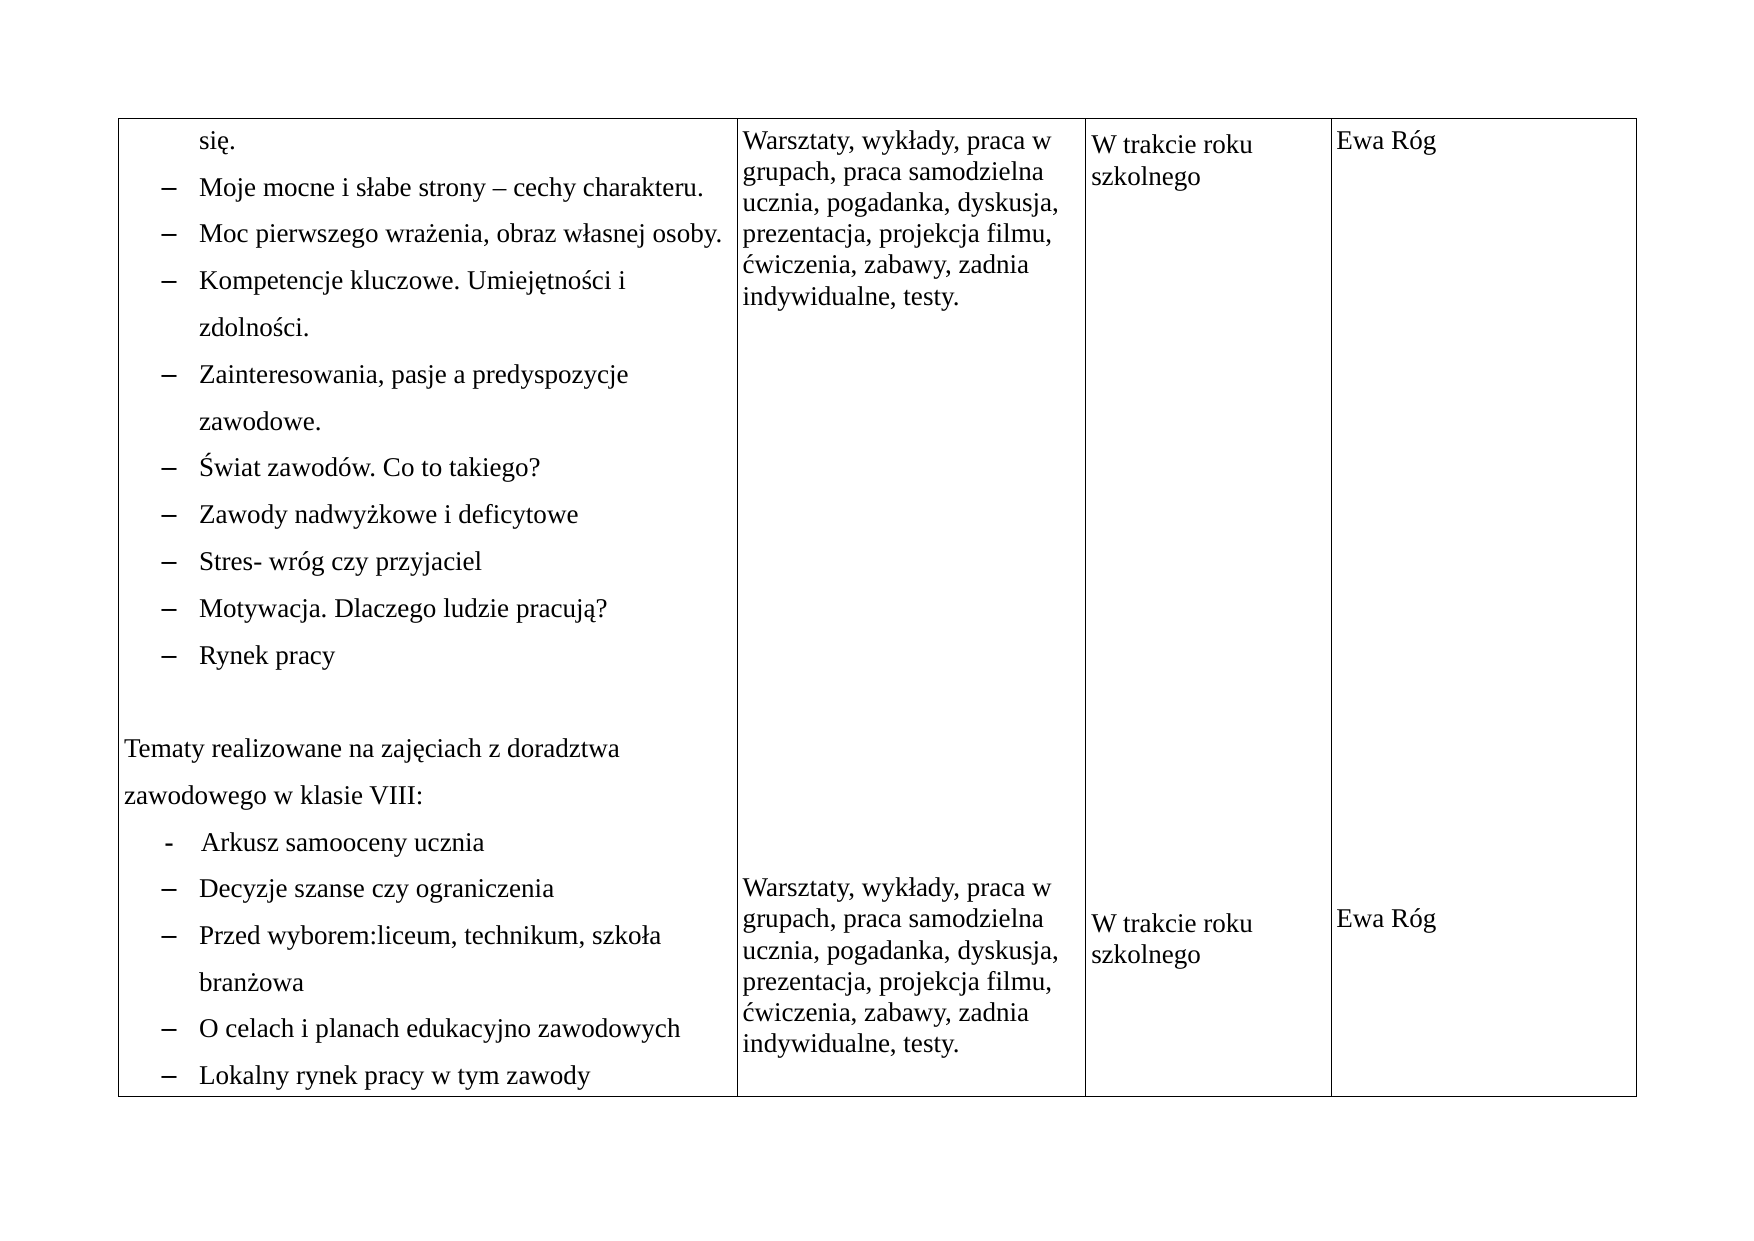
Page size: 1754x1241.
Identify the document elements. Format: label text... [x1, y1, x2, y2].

table_cell 5. Zajęcia z doradztwa zawodowego w klasachVII – VIII Tematy realizowane na zajęciach z doradztwa zawodowego w klasie VII: Doradztwo zawodowe – co to jest ? Poznajmy się. Moje mocne i słabe strony – cechy charakteru. Moc pierwszego wrażenia, obraz własnej osoby. Kompetencje kluczowe. Umiejętności i zdolności. Zainteresowania, pasje a predyspozycje zawodowe. Świat zawodów. Co to takiego? Zawody nadwyżkowe i deficytowe Stres- wróg czy przyjaciel Motywacja. Dlaczego ludzie pracują? Rynek pracy Tematy realizowane na zajęciach z doradztwa zawodowego w klasie VIII: - Arkusz samooceny ucznia Decyzje szanse czy ograniczenia Przed wyborem:liceum, technikum, szkoła branżowa O celach i planach edukacyjno zawodowych Lokalny rynek pracy w tym zawody nadwyżkowe i deficytowe Miejsce pracy w życiu człowieka. Predyspozycje do różnych zawodów. Tworzenie mapy przestrzeni życia Mój świat za 10 lat Oferty pracy w naszej mięjscowości Zasady rekrutacji do szkół ponadpodstawowych [119, 119, 737, 1096]
table_cell Ewa Róg Ewa Róg [1332, 119, 1636, 1096]
table_cell W trakcie roku szkolnego W trakcie roku szkolnego [1086, 119, 1331, 1096]
table_cell Warsztaty, wykłady, praca w grupach, praca samodzielna ucznia, pogadanka, dyskusja, prezentacja, projekcja filmu, ćwiczenia, zabawy, zadnia indywidualne, testy. Warsztaty, wykłady, praca w grupach, praca samodzielna ucznia, pogadanka, dyskusja, prezentacja, projekcja filmu, ćwiczenia, zabawy, zadnia indywidualne, testy. [738, 119, 1085, 1096]
